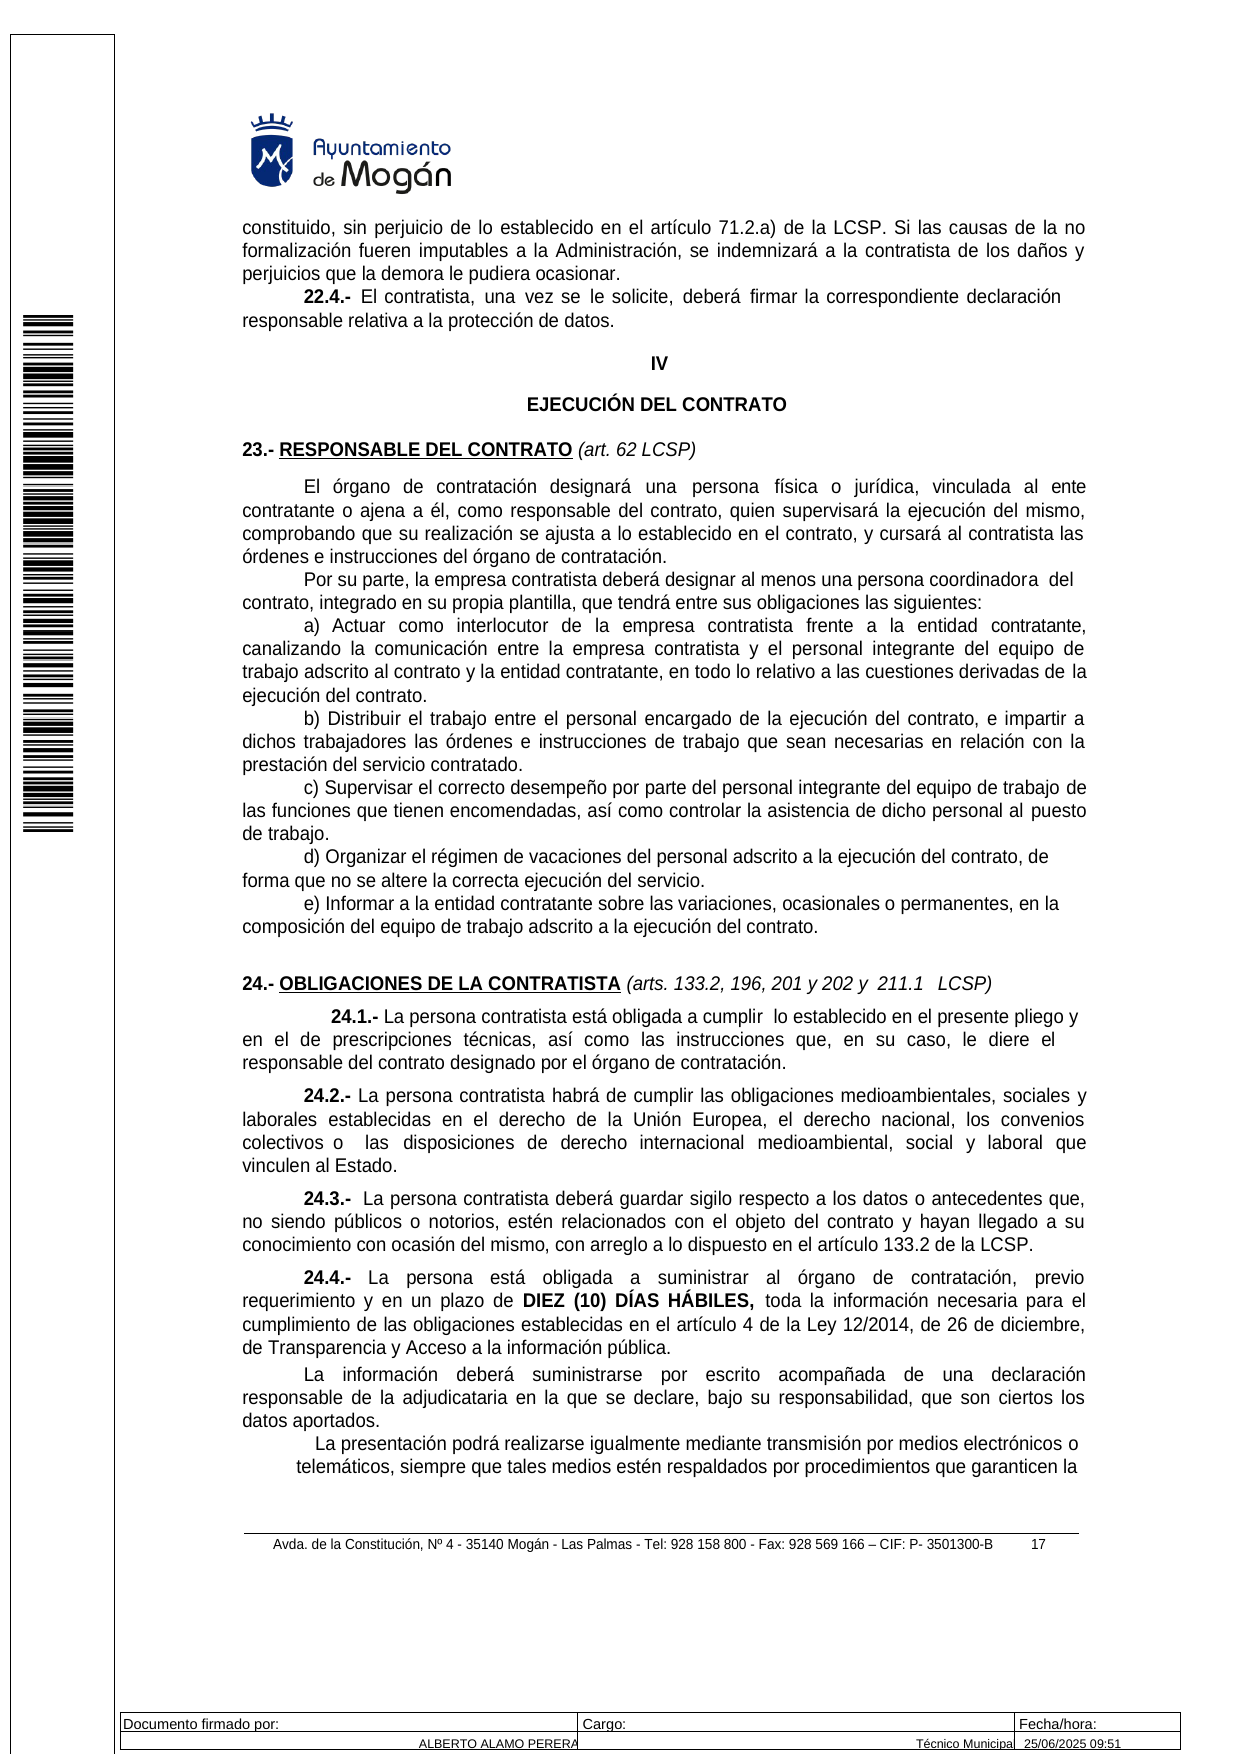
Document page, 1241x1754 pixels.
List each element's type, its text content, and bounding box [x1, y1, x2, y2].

text 22.4.- El contratista, una vez se le solicite, deberá firmar la correspondiente declaración responsable relativa a la protección de datos. [242, 285, 1087, 332]
picture [21, 314, 75, 835]
picture [238, 94, 466, 210]
table_cell Técnico Municipal [578, 1732, 1014, 1749]
text 24.4.- La persona está obligada a suministrar al órgano de contratación, previo requerimiento y en un plazo de DIEZ (10) DÍAS HÁBILES, toda la información necesaria para el cumplimiento de las obligaciones establecidas en el artículo 4 de la Ley 12/2014, de 26 de diciembre, de Transparencia y Acceso a la información pública. [242, 1266, 1087, 1359]
text d) Organizar el régimen de vacaciones del personal adscrito a la ejecución del contrato, de forma que no se altere la correcta ejecución del servicio. [242, 845, 1087, 892]
text c) Supervisar el correcto desempeño por parte del personal integrante del equipo de trabajo de las funciones que tienen encomendadas, así como controlar la asistencia de dicho personal al puesto de trabajo. [242, 776, 1087, 845]
text 24.- OBLIGACIONES DE LA CONTRATISTA (arts. 133.2, 196, 201 y 202 y 211.1 LCSP) [242, 973, 1188, 995]
text en el de prescripciones técnicas, así como las instrucciones que, en su caso, le diere el responsable del contrato designado por el órgano de contratación. [242, 1028, 1087, 1074]
text La información deberá suministrarse por escrito acompañada de una declaración responsable de la adjudicataria en la que se declare, bajo su responsabilidad, que son ciertos los datos aportados. [242, 1363, 1087, 1432]
text 24.1.- La persona contratista está obligada a cumplir lo establecido en el presente pliego y [295, 1006, 1078, 1028]
text constituido, sin perjuicio de lo establecido en el artículo 71.2.a) de la LCSP. Si las causas de la no formalización fueren imputables a la Administración, se indemnizará a la contratista de los daños y perjuicios que la demora le pudiera ocasionar. [242, 216, 1087, 285]
text b) Distribuir el trabajo entre el personal encargado de la ejecución del contrato, e impartir a dichos trabajadores las órdenes e instrucciones de trabajo que sean necesarias en relación con la prestación del servicio contratado. [242, 707, 1087, 776]
text e) Informar a la entidad contratante sobre las variaciones, ocasionales o permanentes, en la composición del equipo de trabajo adscrito a la ejecución del contrato. [242, 892, 1087, 938]
text 24.3.- La persona contratista deberá guardar sigilo respecto a los datos o antecedentes que, no siendo públicos o notorios, estén relacionados con el objeto del contrato y hayan llegado a su conocimiento con ocasión del mismo, con arreglo a lo dispuesto en el artículo 133.2 de la LCSP. [242, 1187, 1087, 1256]
text Por su parte, la empresa contratista deberá designar al menos una persona coordinadora del contrato, integrado en su propia plantilla, que tendrá entre sus obligaciones las siguientes: [242, 568, 1087, 614]
text La presentación podrá realizarse igualmente mediante transmisión por medios electrónicos o telemáticos, siempre que tales medios estén respaldados por procedimientos que garanticen la [234, 1432, 1078, 1478]
table_header Cargo: [578, 1713, 1014, 1731]
text El órgano de contratación designará una persona física o jurídica, vinculada al ente contratante o ajena a él, como responsable del contrato, quien supervisará la ejecución del mismo, comprobando que su realización se ajusta a lo establecido en el contrato, y cursará al contratista las órdenes e instrucciones del órgano de contratación. [242, 475, 1087, 568]
text EJECUCIÓN DEL CONTRATO 23.- RESPONSABLE DEL CONTRATO (art. 62 LCSP) [242, 375, 1087, 465]
table_cell 25/06/2025 09:51 [1015, 1732, 1180, 1749]
table_header Documento firmado por: [121, 1713, 577, 1731]
text Avda. de la Constitución, Nº 4 - 35140 Mogán - Las Palmas - Tel: 928 158 800 - Fax: 928 569 166 – CIF: P- 3501300-B 17 [273, 1537, 1188, 1553]
text IV [651, 352, 1188, 375]
text a) Actuar como interlocutor de la empresa contratista frente a la entidad contratante, canalizando la comunicación entre la empresa contratista y el personal integrante del equipo de trabajo adscrito al contrato y la entidad contratante, en todo lo relativo a las cuestiones derivadas de la ejecución del contrato. [242, 614, 1087, 707]
table_cell ALBERTO ALAMO PERERA [121, 1732, 577, 1749]
table_header Fecha/hora: [1015, 1713, 1180, 1731]
text 24.2.- La persona contratista habrá de cumplir las obligaciones medioambientales, sociales y laborales establecidas en el derecho de la Unión Europea, el derecho nacional, los convenios colectivos o las disposiciones de derecho internacional medioambiental, social y laboral que vinculen al Estado. [242, 1084, 1087, 1177]
